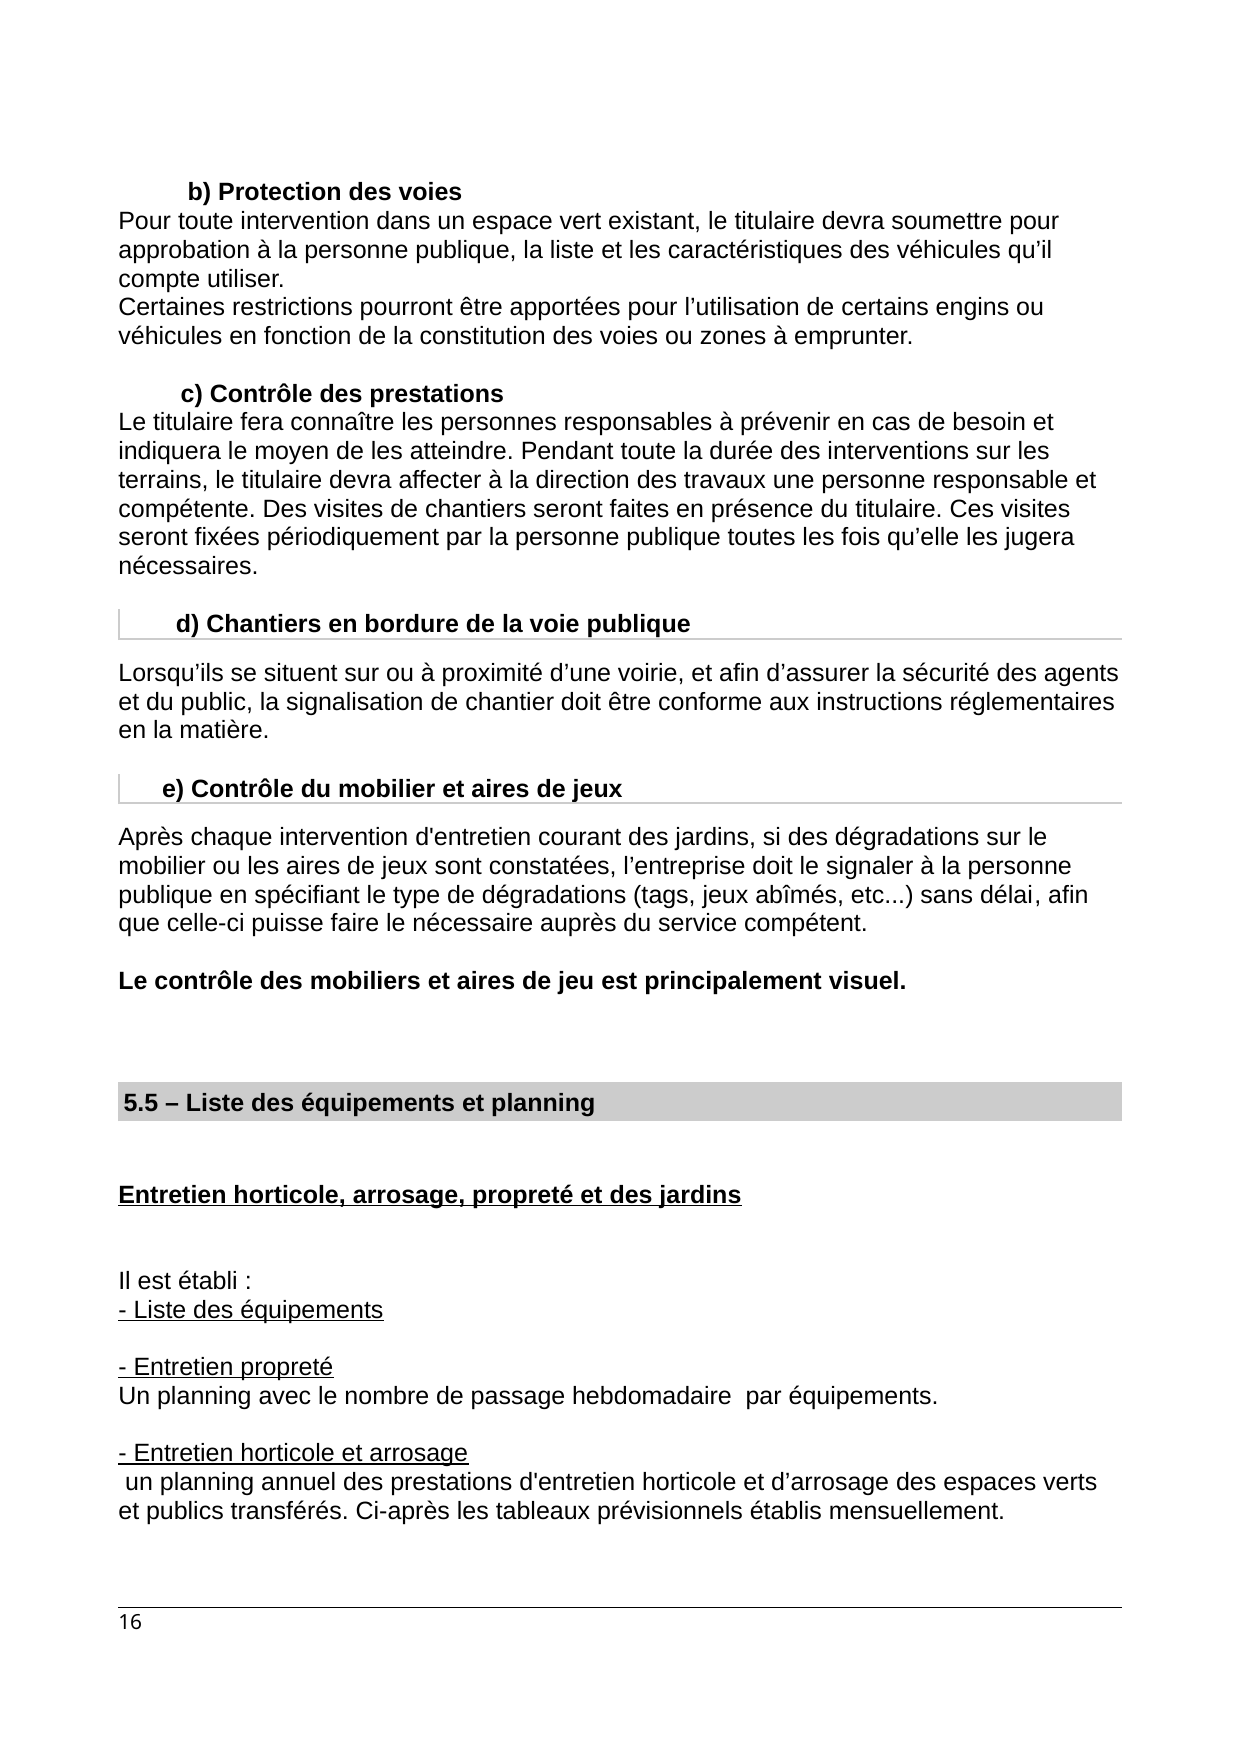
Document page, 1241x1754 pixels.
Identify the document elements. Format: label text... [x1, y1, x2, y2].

subtitle e) Contrôle du mobilier et aires de jeux [120, 774, 1122, 802]
subtitle 5.5 – Liste des équipements et planning [120, 1085, 1120, 1119]
text Lorsqu’ils se situent sur ou à proximité d’une voirie, et afin d’assurer la sécurité des agents et du public, la signalisation de chantier doit être conforme aux instructions réglementaires en la matière. [118, 658, 1122, 744]
text Le contrôle des mobiliers et aires de jeu est principalement visuel. [118, 966, 1122, 995]
text c) Contrôle des prestations [118, 379, 1122, 407]
text Après chaque intervention d'entretien courant des jardins, si des dégradations sur le mobilier ou les aires de jeux sont constatées, l’entreprise doit le signaler à la personne publique en spécifiant le type de dégradations (tags, jeux abîmés, etc...) sans délai, afin que celle-ci puisse faire le nécessaire auprès du service compétent. [118, 822, 1122, 937]
text - Liste des équipements [118, 1295, 1122, 1323]
text Le titulaire fera connaître les personnes responsables à prévenir en cas de besoin et indiquera le moyen de les atteindre. Pendant toute la durée des interventions sur les terrains, le titulaire devra affecter à la direction des travaux une personne responsable et compétente. Des visites de chantiers seront faites en présence du titulaire. Ces visites seront fixées périodiquement par la personne publique toutes les fois qu’elle les jugera nécessaires. [118, 407, 1122, 580]
text Entretien horticole, arrosage, propreté et des jardins [118, 1180, 1122, 1208]
text Il est établi : [118, 1266, 1122, 1295]
text un planning annuel des prestations d'entretien horticole et d’arrosage des espaces verts et publics transférés. Ci-après les tableaux prévisionnels établis mensuellement. [118, 1467, 1122, 1525]
text Certaines restrictions pourront être apportées pour l’utilisation de certains engins ou véhicules en fonction de la constitution des voies ou zones à emprunter. [118, 292, 1122, 350]
text Un planning avec le nombre de passage hebdomadaire par équipements. [118, 1381, 1122, 1410]
text b) Protection des voies [118, 177, 1122, 206]
subtitle d) Chantiers en bordure de la voie publique [120, 609, 1122, 638]
text Pour toute intervention dans un espace vert existant, le titulaire devra soumettre pour approbation à la personne publique, la liste et les caractéristiques des véhicules qu’il compte utiliser. [118, 206, 1122, 292]
text - Entretien horticole et arrosage [118, 1438, 1122, 1467]
text - Entretien propreté [118, 1352, 1122, 1381]
